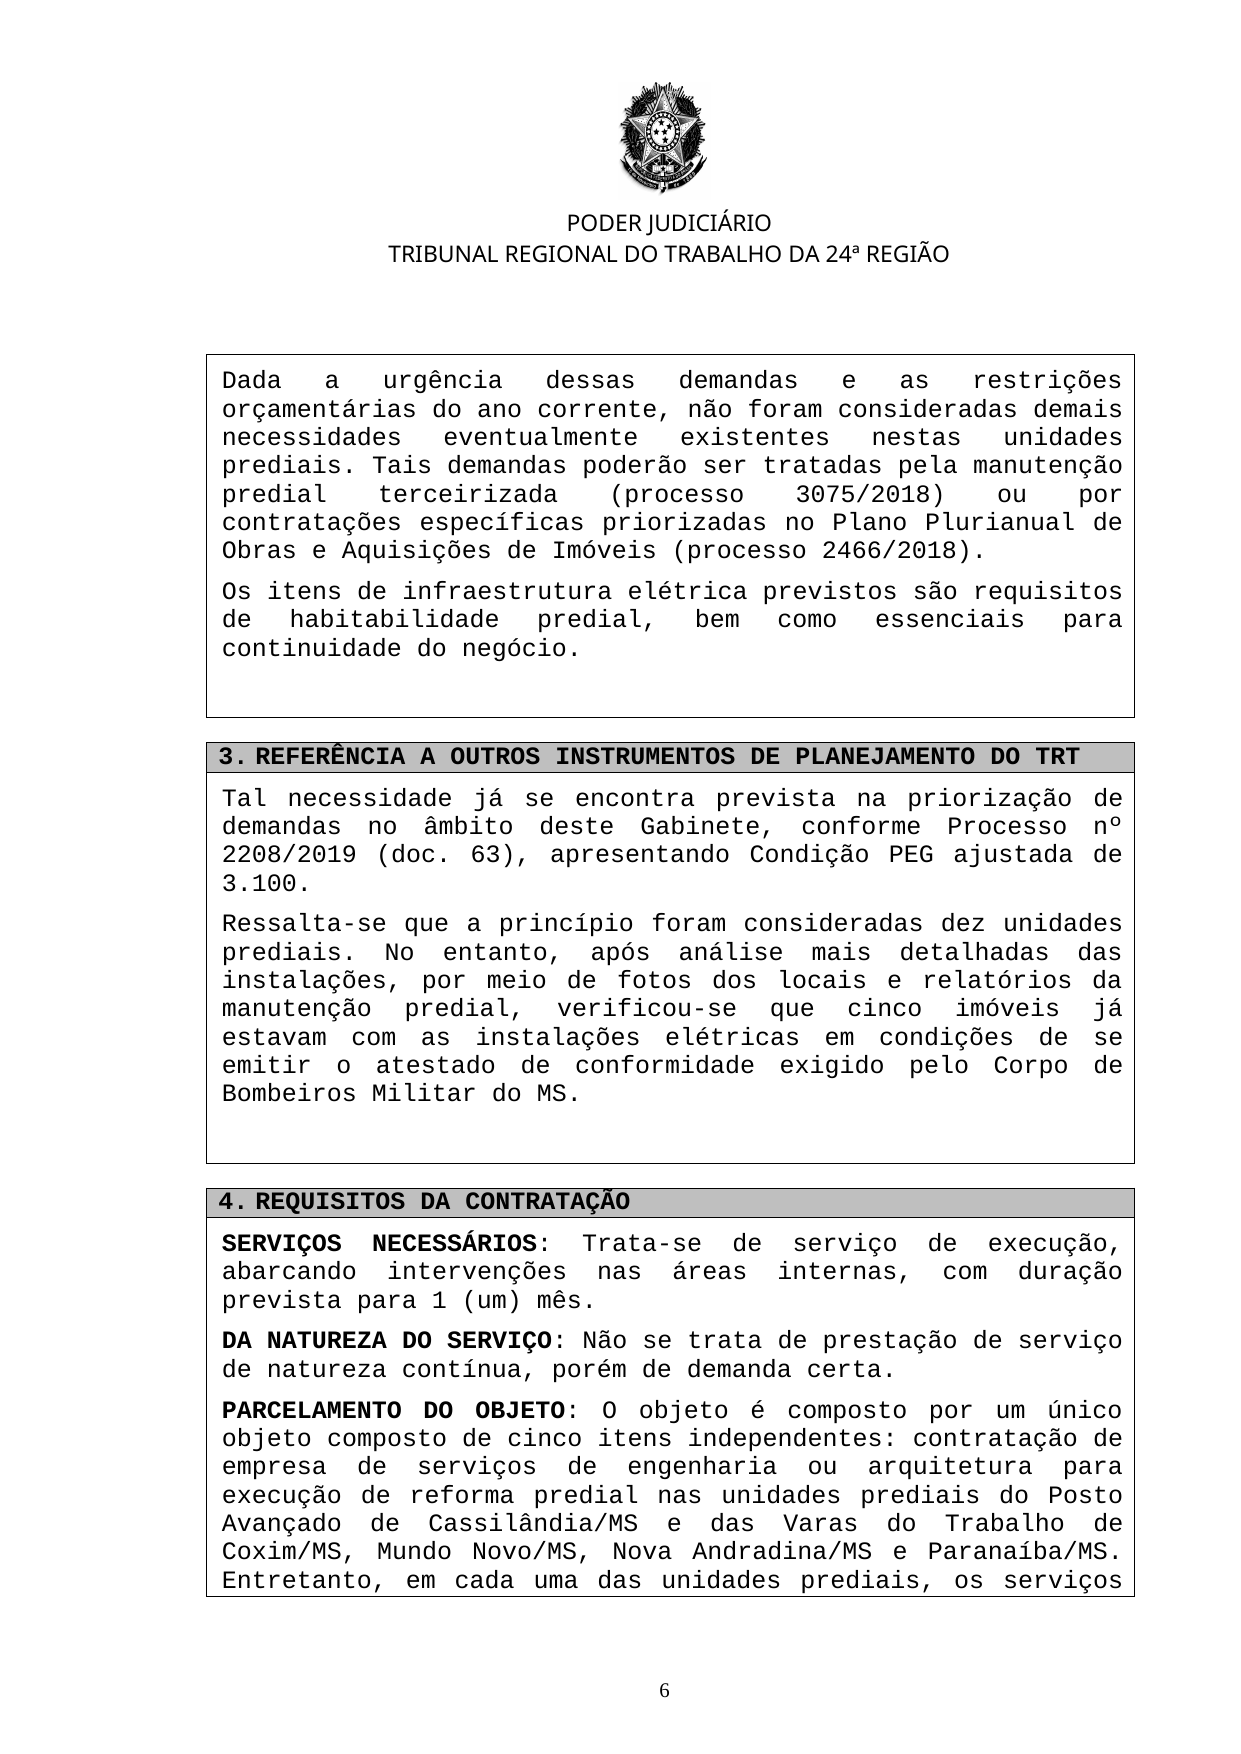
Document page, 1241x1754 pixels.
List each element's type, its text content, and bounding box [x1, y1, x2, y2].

picture [618, 82, 711, 200]
table_cell SERVIÇOS NECESSÁRIOS: Trata-se de serviço de execução, abarcando intervenções nas áreas internas, com duração prevista para 1 (um) mês. DA NATUREZA DO SERVIÇO: Não se trata de prestação de serviço de natureza contínua, porém de demanda certa. PARCELAMENTO DO OBJETO: O objeto é composto por um único objeto composto de cinco itens independentes: contratação de empresa de serviços de engenharia ou arquitetura para execução de reforma predial nas unidades prediais do Posto Avançado de Cassilândia/MS e das Varas do Trabalho de Coxim/MS, Mundo Novo/MS, Nova Andradina/MS e Paranaíba/MS. Entretanto, em cada uma das unidades prediais, os serviços propostos serão realizados em conjunto. Dada as condições de execução e a natureza dos serviços a serem realizados, as empresas deste ramo estão aptas a atender o objeto de modo completo (sem parcelamento). Segue orientações do TCU, a solução deve ser parcelada quando a resposta a todas as 4 perguntas a seguir forem positivas: 1) É tecnicamente viável dividir a solução? Não, o objeto apresenta muitas interdependências entre atividades, o que dificulta o gerenciamento de diversas empresas e frentes de equipe, bem como posterior definição de responsabilidade sobre o executado (garantias, resultados). 2) É economicamente viável dividir a solução? Não, em razão de possíveis atrasos resultantes das contratações correlacionadas e da necessidade de rápido restabelecimento das condições de utilização do imóvel. 3) Não há perda de escala ao dividir a solução? Não, dado que o sistema a ser contratado não é de grande porte. 4) Há o melhor aproveitamento do mercado e ampliação da competitividade ao dividir a solução? Não se pode afirmar. DOS CRITÉRIOS E PRÁTICAS DE SUSTENTABILIDADE: De acordo com o Guia de Contratações Sustentáveis da Justiça do Trabalho, cabe observar os seguintes requisitos para a contratação pretendida: Priorizar o emprego de mão de obra, materiais, tecnologias e matérias-primas de origem local para a execução dos serviços; Apresentação de projeto para implantação de canteiro de obras organizado, com critérios mais sustentáveis do ponto de vista ambiental, no qual conste, por exemplo, o reuso de água, o reaproveitamento da água de chuvas e dos resíduos sólidos produzidos e a separação dos não reutilizáveis para descarte; Emprego de estruturas pré-moldadas fabricadas em material que permita a reutilização; Apresentação do Projeto de Gerenciamento de Resíduos da Construção Civil (PGRCC), de acordo com a Resolução 307, de 5 de julho de 2002 do CONAMA. Para fins de fiscalização do fiel cumprimento do Projeto, a contratada deve comprovar que todos os resíduos removidos estão acompanhados de Controle de Transporte de Resíduos, em conformidade com as normas da Associação Brasileira de Normas Técnicas - ABNT, NBR nos 15.112, 15.113, 15.114, 15.115 e 15.116, de 2004; Utilização, caso necessário, de andaimes e escoras preferencialmente metálicos, ou de material que permita a reutilização; Previsão de espaço físico específico para a coleta e armazenamento de materiais recicláveis; Preservação de espécies nativas e compensação da vegetação suprimida, se houver; Uso de cabos e fios de alta eficiência elétrica e baixo teor de chumbo e policloreto de vinila – PVC; Utilização da Norma ABNT NBR 15920 como referencial para eficiência econômica das seções dos cabos elétricos com base em perdas por efeito joule. DOS CRITÉRIOS E PRÁTICAS DE ACESSIBILIDADE: Ainda de acordo com o Guia de Contratações Sustentáveis da Justiça do Trabalho, para garantir a acessibilidade de pessoas portadoras de deficiência ou com mobilidade reduzida, tais como idosos, gestantes, obesos, devem ser observados os requisitos previstos na ABNT NBR 9050, dentre os quais: construção de rampas com inclinação adequada para acesso de pedestres; adaptação de ambientes, mobiliário, portas e corredores nas dependências e acessos. Tal acessibilidade será contemplada no posicionamento vertical dos interruptores e tomadas elétricas. DA COTA EXCLUSIVA/PARCELAMENTO DO OBJETO PARA ME e EPP: Tendo em vista que o valor estimado para a contratação supera R$ 80.000,00 (oitenta mil reais), o processo seletivo não será destinado à participação exclusiva de microempresas e empresas de pequeno porte, conforme previsto no art. 48 da Lei Complementar n.º 123, de 14 de dezembro de 2006. [207, 1218, 1134, 1596]
table_header REQUISITOS DA CONTRATAÇÃO [207, 1189, 1134, 1217]
table_cell Dada a urgência dessas demandas e as restrições orçamentárias do ano corrente, não foram consideradas demais necessidades eventualmente existentes nestas unidades prediais. Tais demandas poderão ser tratadas pela manutenção predial terceirizada (processo 3075/2018) ou por contratações específicas priorizadas no Plano Plurianual de Obras e Aquisições de Imóveis (processo 2466/2018). Os itens de infraestrutura elétrica previstos são requisitos de habitabilidade predial, bem como essenciais para continuidade do negócio. [207, 355, 1134, 717]
table_header REFERÊNCIA A OUTROS INSTRUMENTOS DE PLANEJAMENTO DO TRT [207, 743, 1134, 772]
table_cell Tal necessidade já se encontra prevista na priorização de demandas no âmbito deste Gabinete, conforme Processo nº 2208/2019 (doc. 63), apresentando Condição PEG ajustada de 3.100. Ressalta-se que a princípio foram consideradas dez unidades prediais. No entanto, após análise mais detalhadas das instalações, por meio de fotos dos locais e relatórios da manutenção predial, verificou-se que cinco imóveis já estavam com as instalações elétricas em condições de se emitir o atestado de conformidade exigido pelo Corpo de Bombeiros Militar do MS. [207, 773, 1134, 1163]
